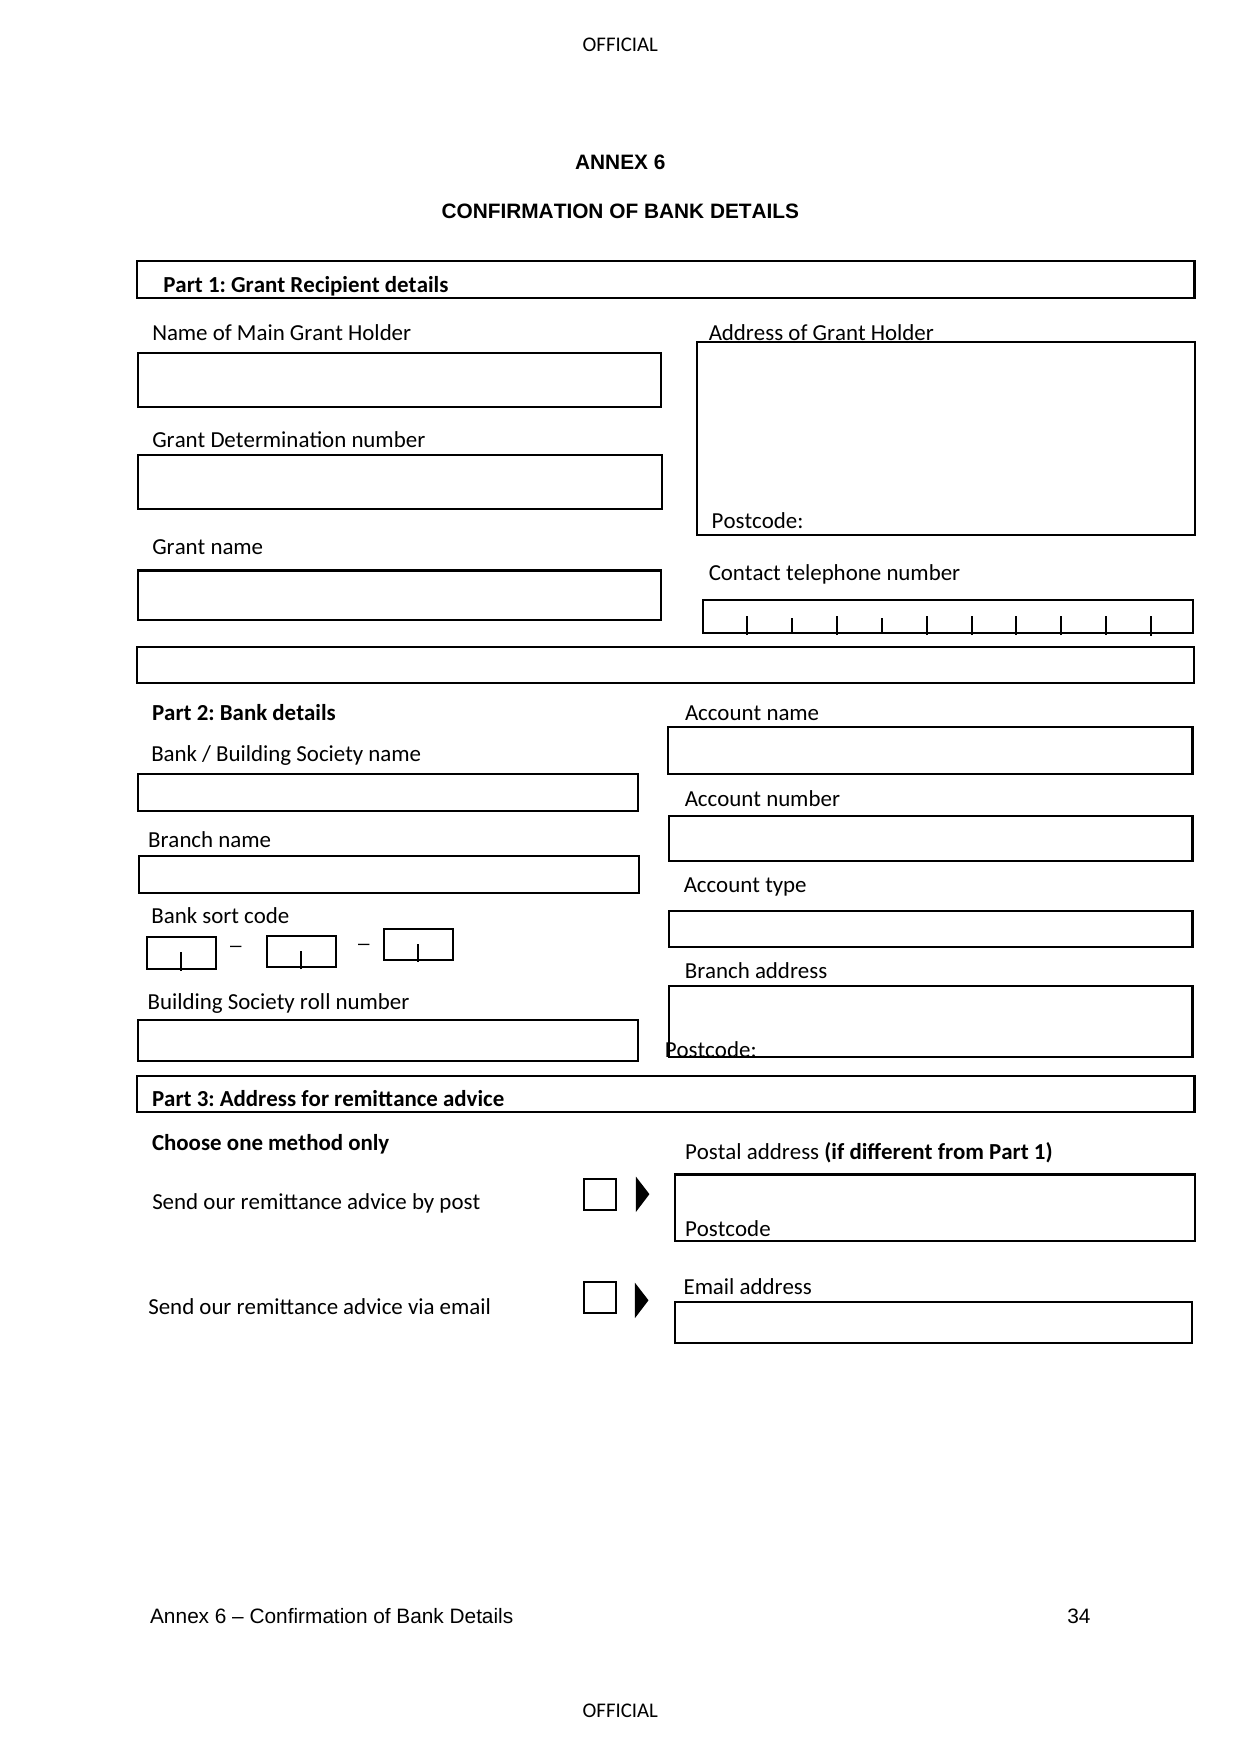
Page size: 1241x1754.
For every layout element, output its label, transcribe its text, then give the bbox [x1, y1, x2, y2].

text CONFIRMATION OF BANK DETAILS [150, 199, 1090, 223]
